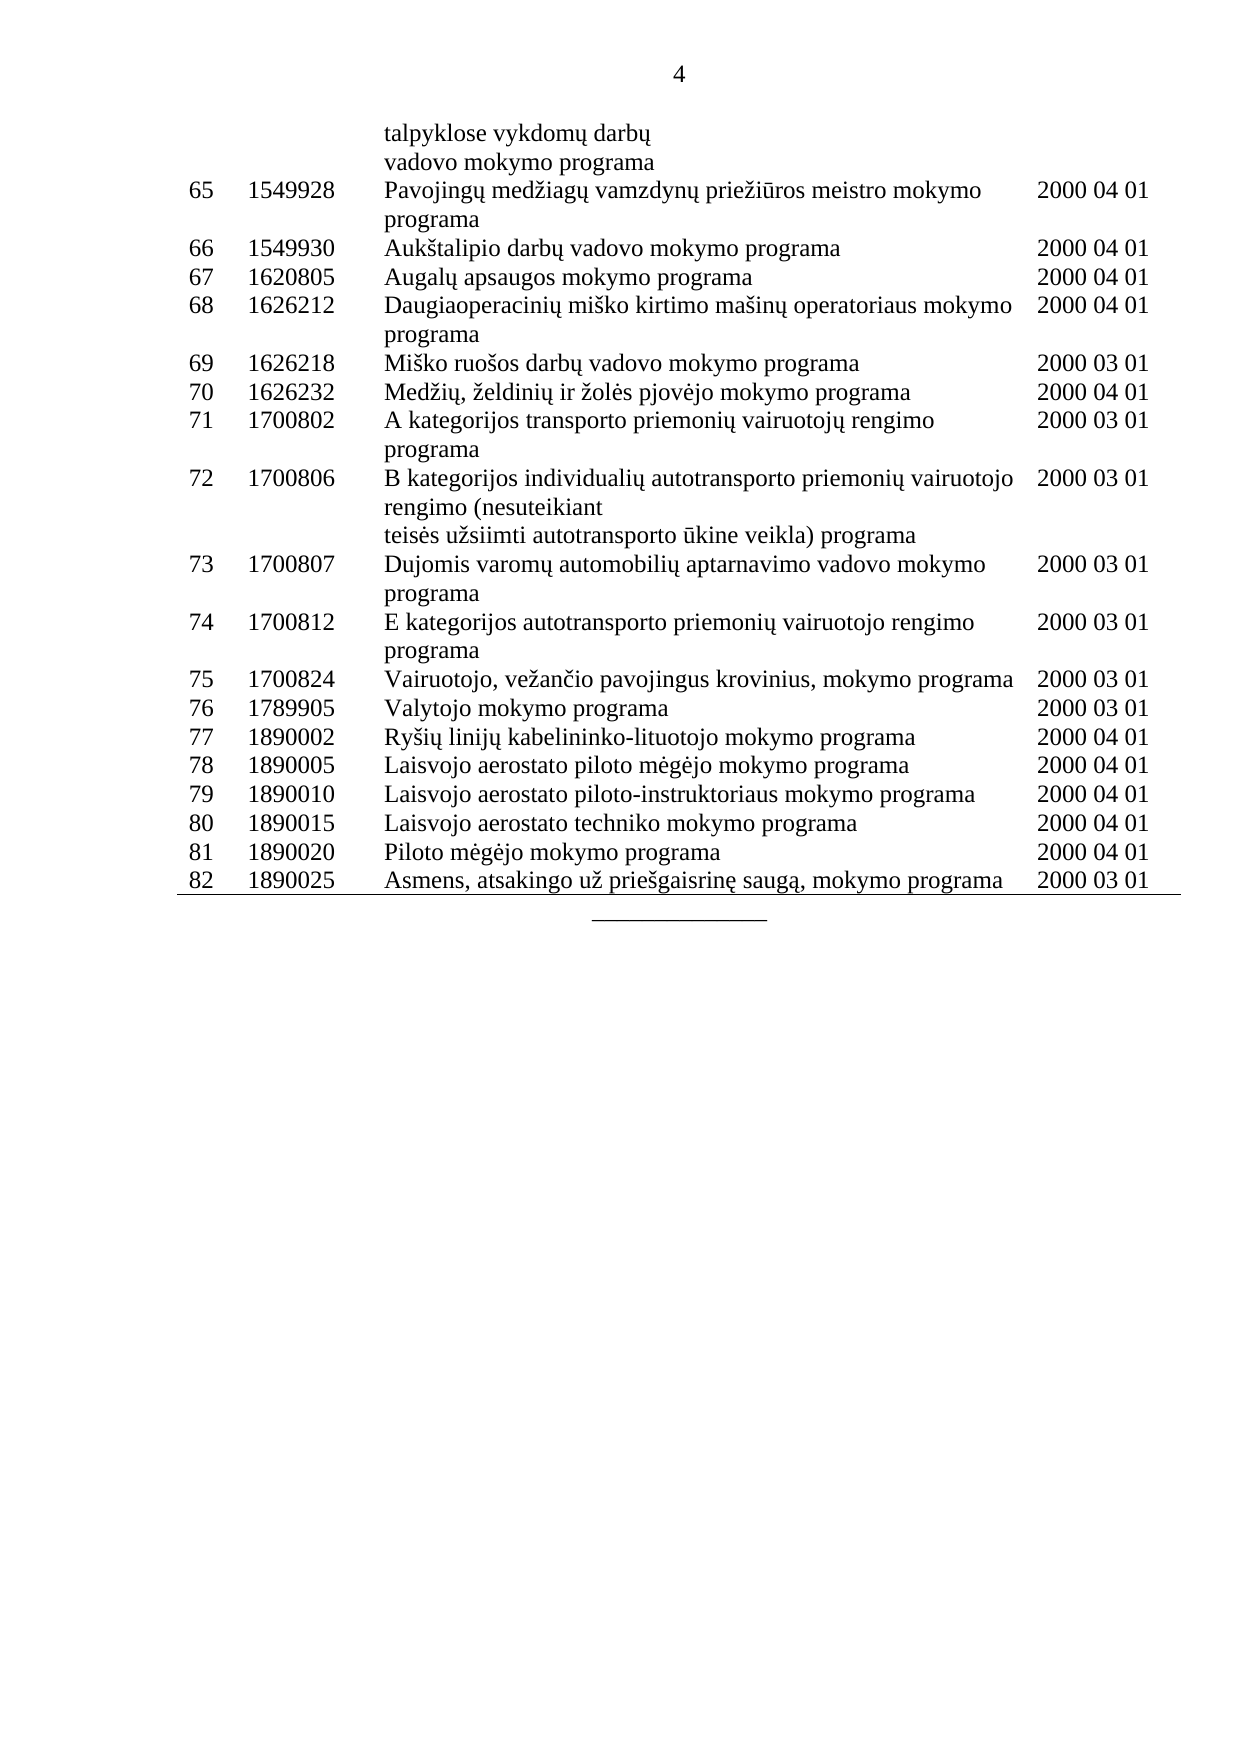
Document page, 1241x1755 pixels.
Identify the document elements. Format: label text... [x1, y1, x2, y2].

table_cell Asmens, atsakingo už priešgaisrinę saugą, mokymo programa [373, 866, 1026, 894]
table_cell 70 [177, 377, 236, 406]
table_cell 2000 04 01 [1026, 291, 1181, 348]
table_cell 1549928 [236, 176, 373, 233]
table_cell Miško ruošos darbų vadovo mokymo programa [373, 348, 1026, 377]
table_cell 2000 03 01 [1026, 549, 1181, 607]
table_cell [1026, 521, 1181, 549]
table_cell Vairuotojo, vežančio pavojingus krovinius, mokymo programa [373, 664, 1026, 693]
table_cell 1700806 [236, 463, 373, 521]
table_cell Laisvojo aerostato techniko mokymo programa [373, 808, 1026, 837]
table_cell 1890010 [236, 779, 373, 808]
table_cell Pavojingų medžiagų vamzdynų priežiūros meistro mokymo programa [373, 176, 1026, 233]
table_cell 1789905 [236, 693, 373, 722]
table_cell [236, 521, 373, 549]
table_cell Piloto mėgėjo mokymo programa [373, 837, 1026, 866]
table_cell 2000 04 01 [1026, 377, 1181, 406]
table_cell 2000 03 01 [1026, 607, 1181, 664]
table_cell 2000 04 01 [1026, 176, 1181, 233]
table_cell Medžių, želdinių ir žolės pjovėjo mokymo programa [373, 377, 1026, 406]
table_cell 1890015 [236, 808, 373, 837]
table_cell 1700807 [236, 549, 373, 607]
table_cell 2000 03 01 [1026, 463, 1181, 521]
table_cell 1626212 [236, 291, 373, 348]
table_cell 2000 04 01 [1026, 751, 1181, 779]
table_cell 2000 03 01 [1026, 664, 1181, 693]
table_cell [1026, 147, 1181, 176]
table_cell 79 [177, 779, 236, 808]
table_cell 82 [177, 866, 236, 894]
table_cell Laisvojo aerostato piloto-instruktoriaus mokymo programa [373, 779, 1026, 808]
table_cell 1626218 [236, 348, 373, 377]
table_cell [177, 147, 236, 176]
table_cell 2000 03 01 [1026, 693, 1181, 722]
table_cell 1700824 [236, 664, 373, 693]
table_cell 75 [177, 664, 236, 693]
table_cell 1549930 [236, 233, 373, 262]
table_cell 1890025 [236, 866, 373, 894]
table_cell Augalų apsaugos mokymo programa [373, 262, 1026, 291]
table_cell Dujomis varomų automobilių aptarnavimo vadovo mokymo programa [373, 549, 1026, 607]
table_cell 2000 04 01 [1026, 808, 1181, 837]
table_cell 67 [177, 262, 236, 291]
table_cell 71 [177, 406, 236, 463]
table_cell 2000 03 01 [1026, 406, 1181, 463]
table_cell 1890002 [236, 722, 373, 751]
table_cell 1890005 [236, 751, 373, 779]
table_cell 72 [177, 463, 236, 521]
table_cell 1620805 [236, 262, 373, 291]
table_cell Daugiaoperacinių miško kirtimo mašinų operatoriaus mokymo programa [373, 291, 1026, 348]
table_cell 2000 04 01 [1026, 837, 1181, 866]
table_cell Aukštalipio darbų vadovo mokymo programa [373, 233, 1026, 262]
table_cell 2000 03 01 [1026, 348, 1181, 377]
table_cell 73 [177, 549, 236, 607]
table_cell 74 [177, 607, 236, 664]
table_cell [1026, 118, 1181, 147]
table_cell 1890020 [236, 837, 373, 866]
table_cell 2000 04 01 [1026, 779, 1181, 808]
table_cell talpyklose vykdomų darbų [373, 118, 1026, 147]
table_cell teisės užsiimti autotransporto ūkine veikla) programa [373, 521, 1026, 549]
table_cell 78 [177, 751, 236, 779]
table_cell Ryšių linijų kabelininko-lituotojo mokymo programa [373, 722, 1026, 751]
table_cell [236, 118, 373, 147]
table_cell A kategorijos transporto priemonių vairuotojų rengimo programa [373, 406, 1026, 463]
table_cell 66 [177, 233, 236, 262]
table_cell 80 [177, 808, 236, 837]
table_cell 68 [177, 291, 236, 348]
table_cell 1700802 [236, 406, 373, 463]
table_cell 76 [177, 693, 236, 722]
table_cell 2000 04 01 [1026, 233, 1181, 262]
table_cell [177, 521, 236, 549]
table_cell 1626232 [236, 377, 373, 406]
table_cell 1700812 [236, 607, 373, 664]
table_cell 65 [177, 176, 236, 233]
table_cell Valytojo mokymo programa [373, 693, 1026, 722]
table_cell [236, 147, 373, 176]
table_cell vadovo mokymo programa [373, 147, 1026, 176]
text ______________ [177, 895, 1181, 924]
table_cell 81 [177, 837, 236, 866]
table_cell B kategorijos individualių autotransporto priemonių vairuotojo rengimo (nesuteikiant [373, 463, 1026, 521]
table_cell 2000 03 01 [1026, 866, 1181, 894]
table_cell 69 [177, 348, 236, 377]
table_cell [177, 118, 236, 147]
table_cell 2000 04 01 [1026, 722, 1181, 751]
table_cell E kategorijos autotransporto priemonių vairuotojo rengimo programa [373, 607, 1026, 664]
table_cell Laisvojo aerostato piloto mėgėjo mokymo programa [373, 751, 1026, 779]
table_cell 2000 04 01 [1026, 262, 1181, 291]
table_cell 77 [177, 722, 236, 751]
